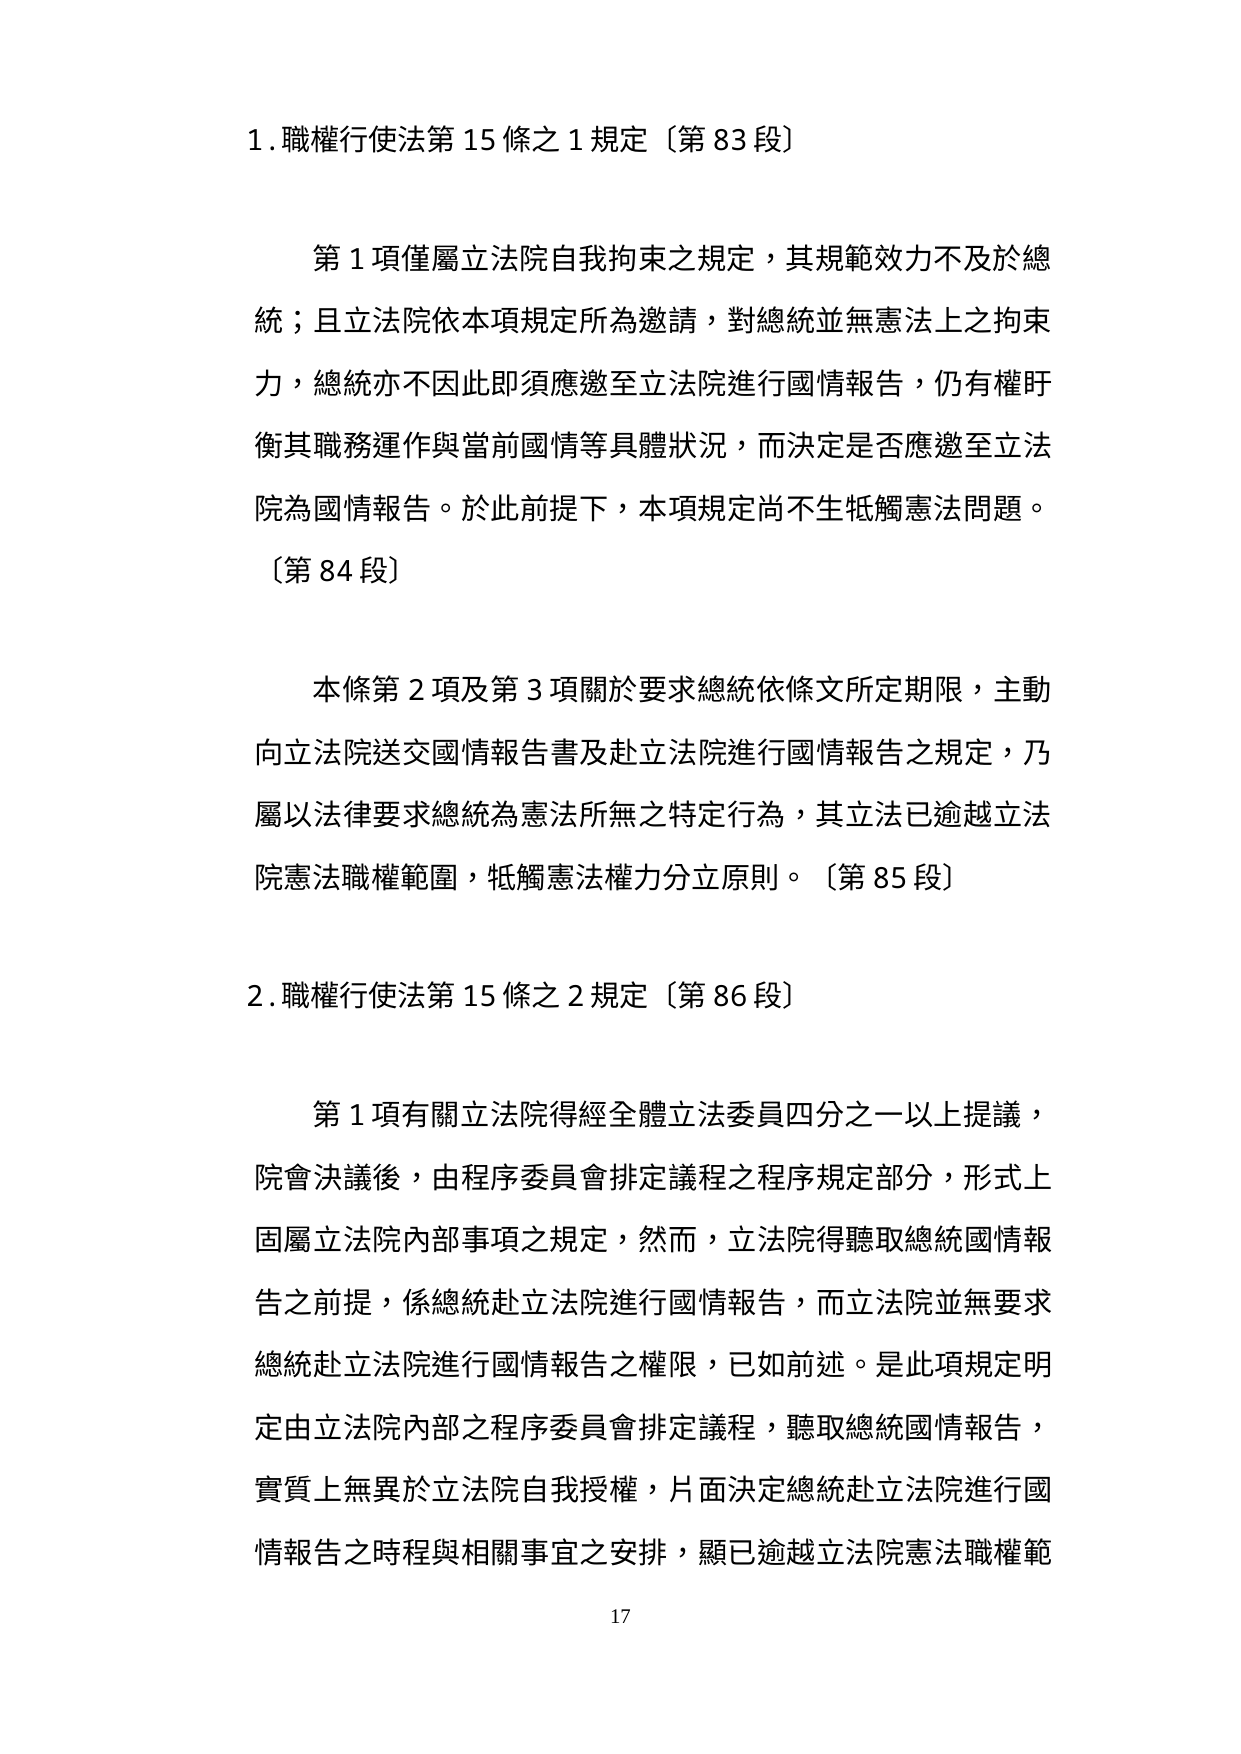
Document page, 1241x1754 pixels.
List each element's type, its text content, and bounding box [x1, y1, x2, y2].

text 第1項有關立法院得經全體立法委員四分之一以上提議，院會決議後，由程序委員會排定議程之程序規定部分，形式上固屬立法院內部事項之規定，然而，立法院得聽取總統國情報告之前提，係總統赴立法院進行國情報告，而立法院並無要求總統赴立法院進行國情報告之權限，已如前述。是此項規定明定由立法院內部之程序委員會排定議程，聽取總統國情報告，實質上無異於立法院自我授權，片面決定總統赴立法院進行國情報告之時程與相關事宜之安排，顯已逾越立法院憲法職權範 [254, 1071, 1053, 1571]
text 1.職權行使法第15條之1規定〔第83段〕 [187, 96, 1053, 159]
text 本條第2項及第3項關於要求總統依條文所定期限，主動向立法院送交國情報告書及赴立法院進行國情報告之規定，乃屬以法律要求總統為憲法所無之特定行為，其立法已逾越立法院憲法職權範圍，牴觸憲法權力分立原則。〔第85段〕 [254, 646, 1053, 896]
text 2.職權行使法第15條之2規定〔第86段〕 [187, 952, 1053, 1015]
text 第1項僅屬立法院自我拘束之規定，其規範效力不及於總統；且立法院依本項規定所為邀請，對總統並無憲法上之拘束力，總統亦不因此即須應邀至立法院進行國情報告，仍有權盱衡其職務運作與當前國情等具體狀況，而決定是否應邀至立法院為國情報告。於此前提下，本項規定尚不生牴觸憲法問題。〔第84段〕 [254, 215, 1053, 590]
